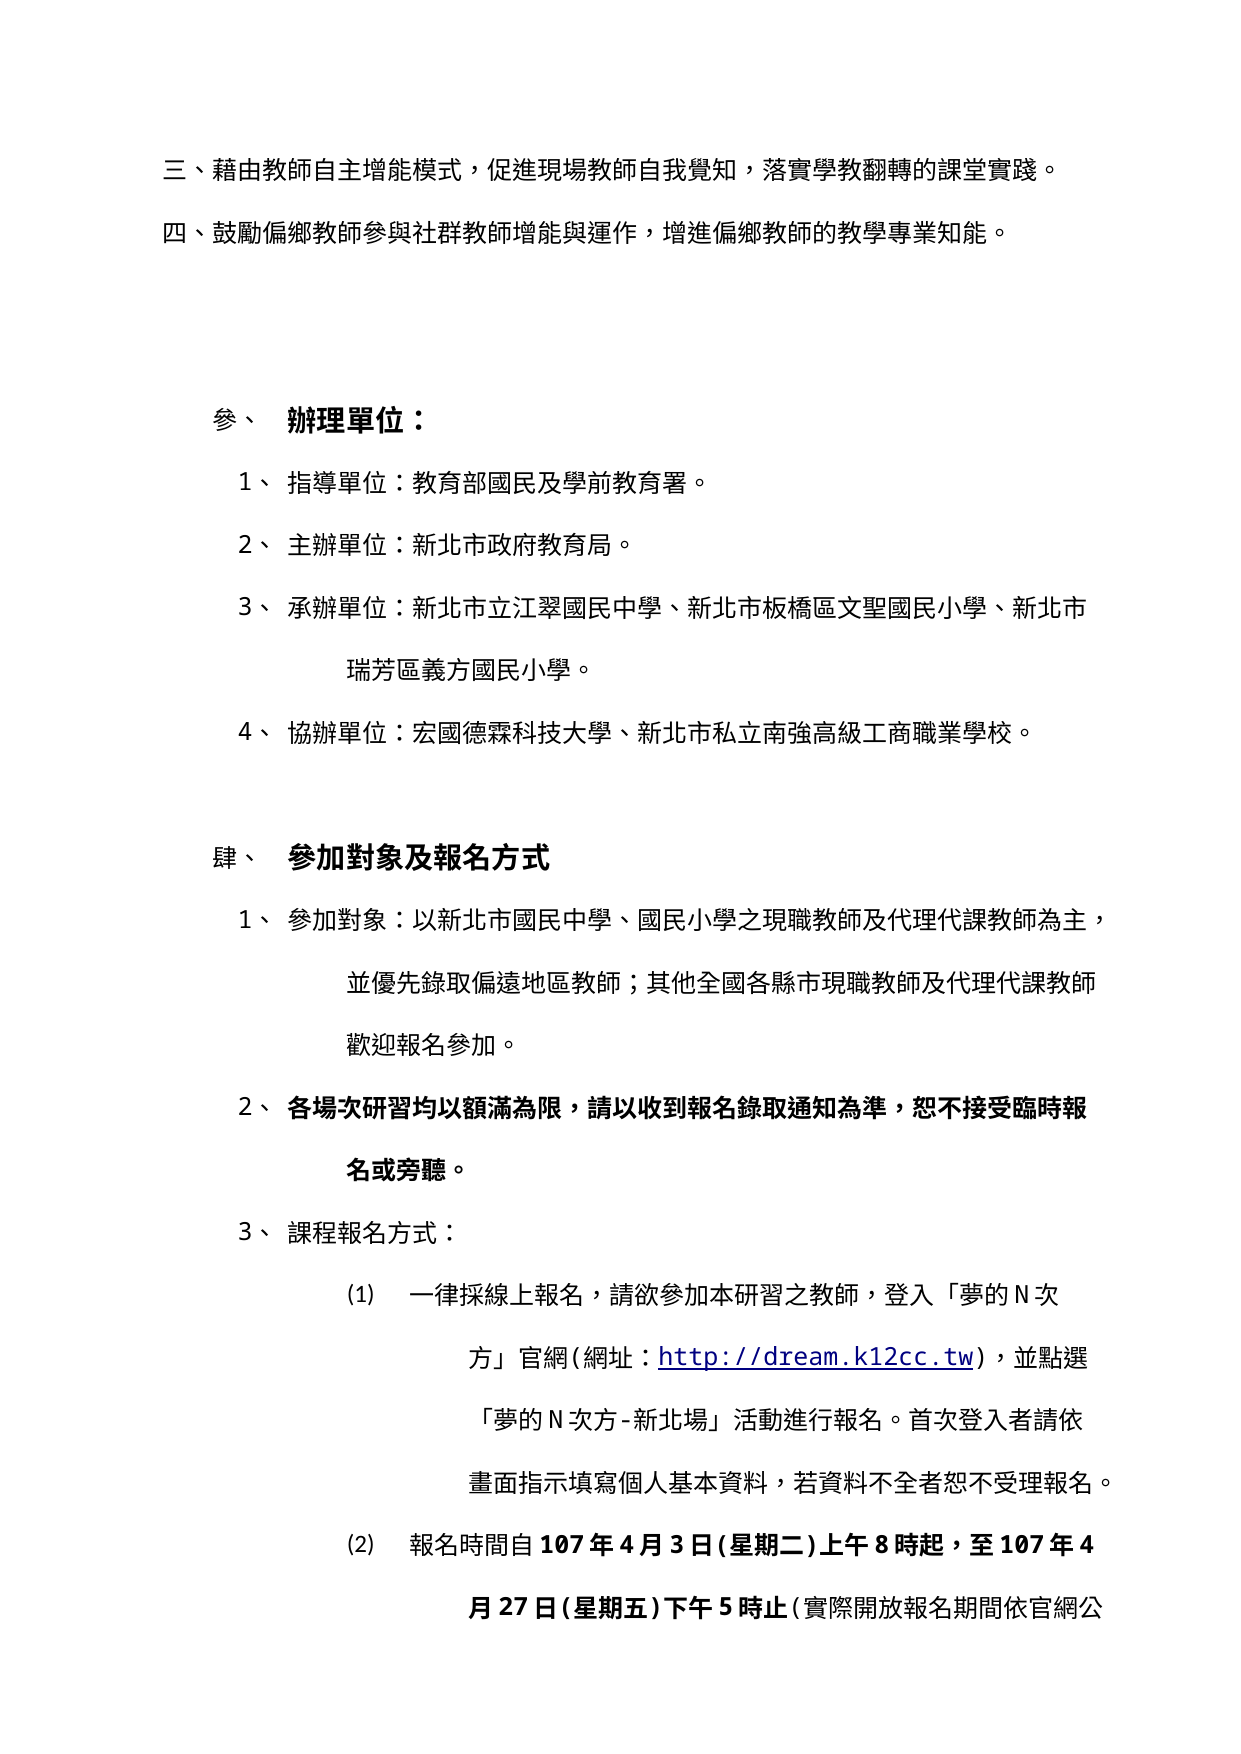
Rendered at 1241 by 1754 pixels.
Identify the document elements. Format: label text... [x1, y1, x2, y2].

list 主辦單位：新北市政府教育局。 [237, 502, 1107, 564]
list 各場次研習均以額滿為限，請以收到報名錄取通知為準，恕不接受臨時報名或旁聽。 [237, 1064, 1107, 1189]
list 一律採線上報名，請欲參加本研習之教師，登入「夢的N次方」官網(網址：http://dream.k12cc.tw)，並點選「夢的N次方-新北場」活動進行報名。首次登入者請依畫面指示填寫個人基本資料，若資料不全者恕不受理報名。 [347, 1252, 1107, 1502]
text 四、鼓勵偏鄉教師參與社群教師增能與運作，增進偏鄉教師的教學專業知能。 [162, 189, 1107, 252]
list 報名時間自107年4月3日(星期二)上午8時起，至107年4月27日(星期五)下午5時止(實際開放報名期間依官網公 [347, 1502, 1107, 1627]
list 指導單位：教育部國民及學前教育署。 [237, 439, 1107, 502]
list 課程報名方式： [237, 1189, 1107, 1252]
list 參加對象及報名方式 [212, 814, 1107, 877]
list 參加對象：以新北市國民中學、國民小學之現職教師及代理代課教師為主，並優先錄取偏遠地區教師；其他全國各縣市現職教師及代理代課教師歡迎報名參加。 [237, 877, 1107, 1064]
list 辦理單位： [212, 377, 1107, 439]
text 三、藉由教師自主增能模式，促進現場教師自我覺知，落實學教翻轉的課堂實踐。 [162, 127, 1107, 189]
list 承辦單位：新北市立江翠國民中學、新北市板橋區文聖國民小學、新北市瑞芳區義方國民小學。 [237, 564, 1107, 689]
list 協辦單位：宏國德霖科技大學、新北市私立南強高級工商職業學校。 [237, 689, 1107, 752]
